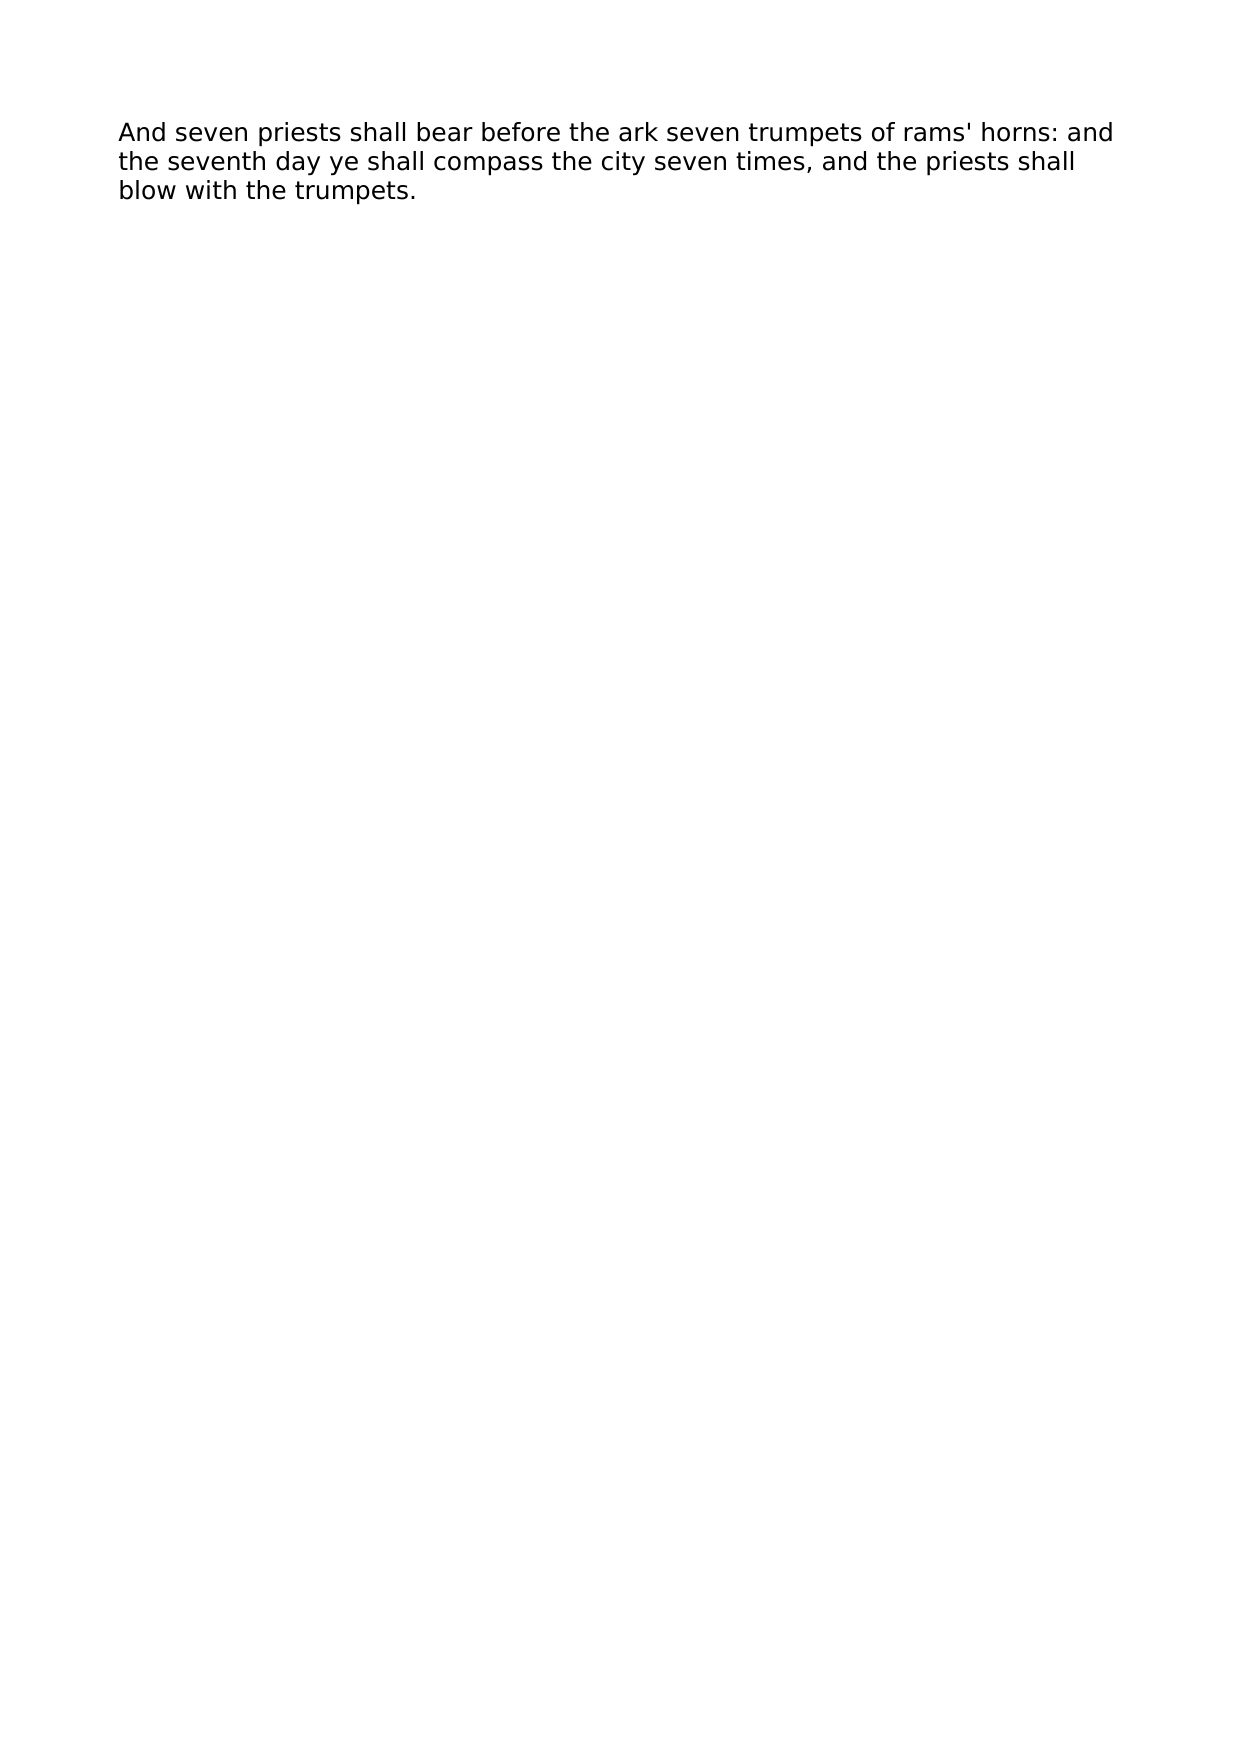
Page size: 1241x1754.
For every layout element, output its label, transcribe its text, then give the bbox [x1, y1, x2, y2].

text And seven priests shall bear before the ark seven trumpets of rams' horns: and the seventh day ye shall compass the city seven times, and the priests shall blow with the trumpets. [118, 118, 1122, 206]
